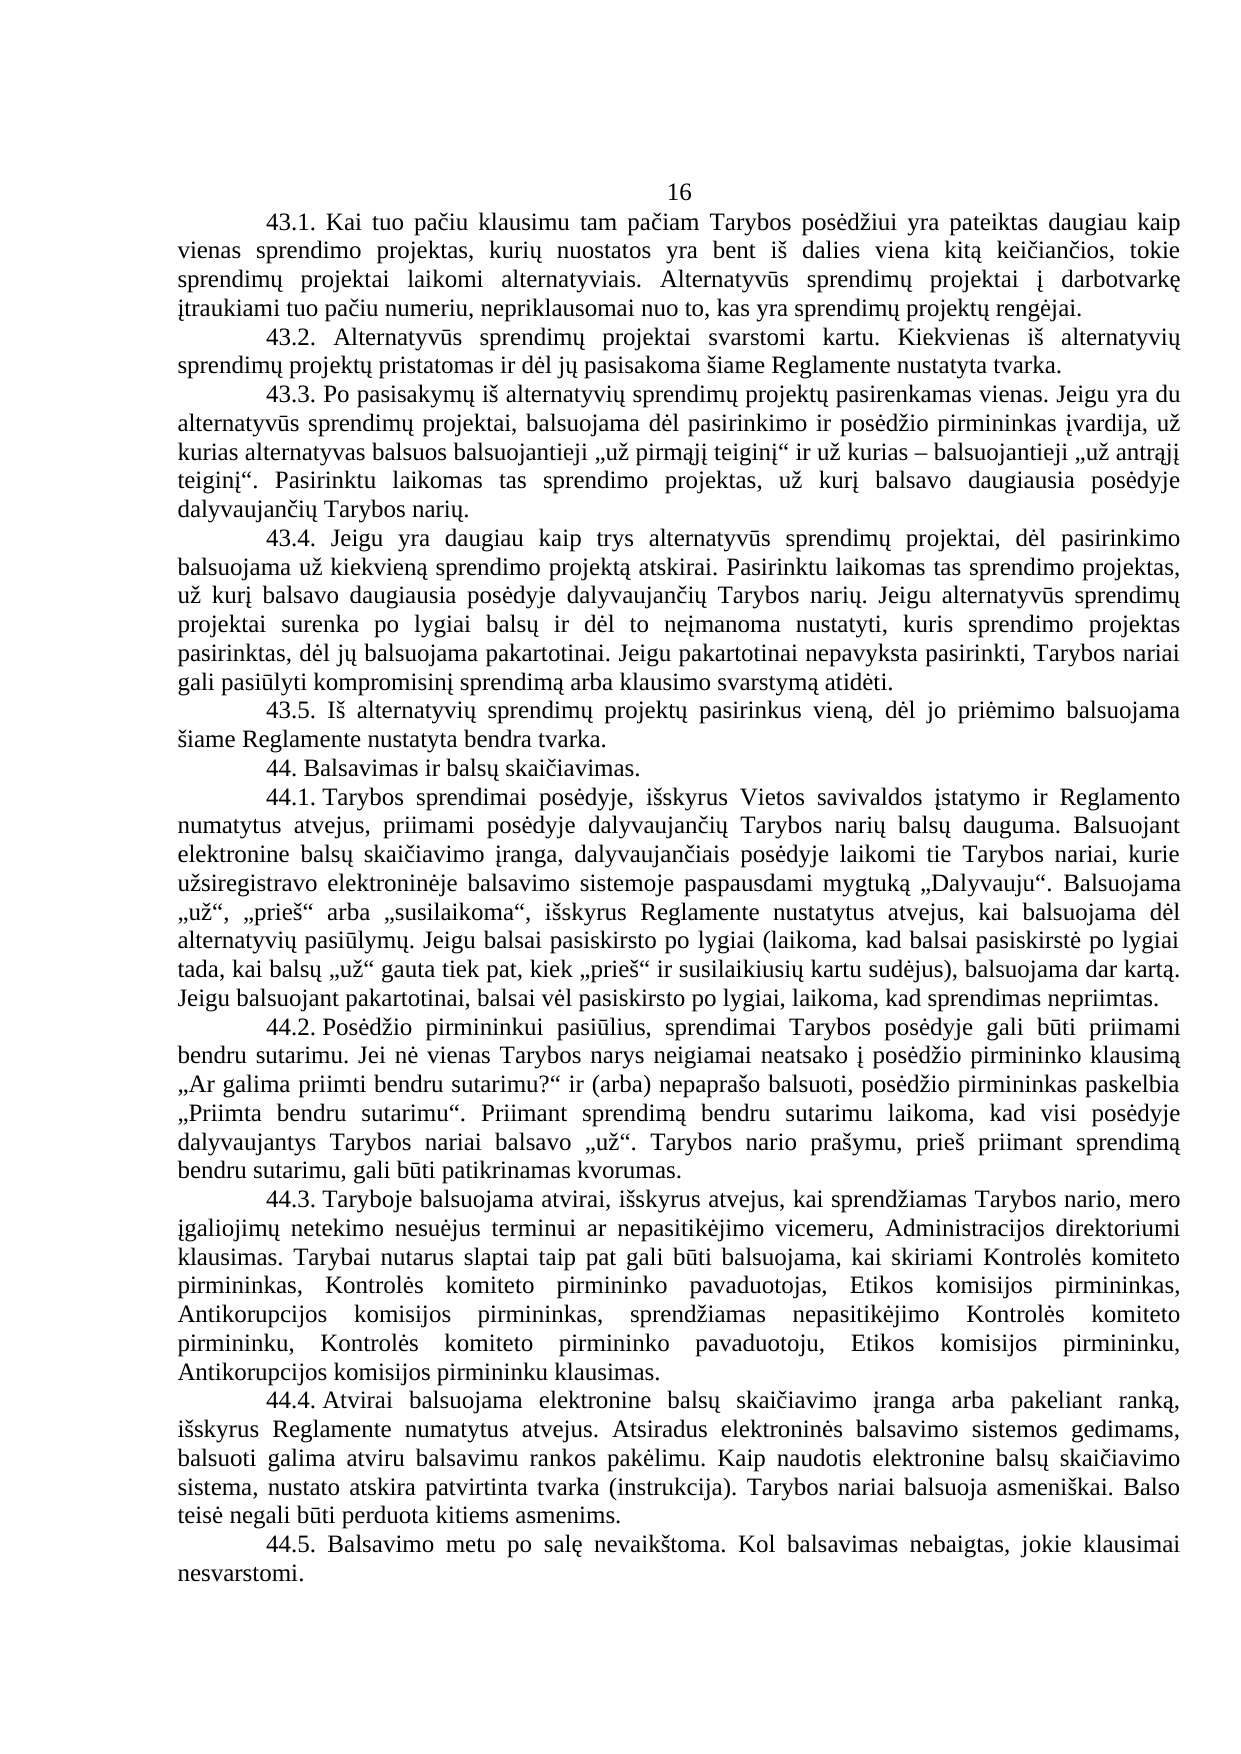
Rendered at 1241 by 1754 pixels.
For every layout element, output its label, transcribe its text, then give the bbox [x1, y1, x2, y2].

text 44.5. Balsavimo metu po salę nevaikštoma. Kol balsavimas nebaigtas, jokie klausimai nesvarstomi. [177, 1529, 1181, 1587]
text 44.1. Tarybos sprendimai posėdyje, išskyrus Vietos savivaldos įstatymo ir Reglamento numatytus atvejus, priimami posėdyje dalyvaujančių Tarybos narių balsų dauguma. Balsuojant elektronine balsų skaičiavimo įranga, dalyvaujančiais posėdyje laikomi tie Tarybos nariai, kurie užsiregistravo elektroninėje balsavimo sistemoje paspausdami mygtuką „Dalyvauju“. Balsuojama „už“, „prieš“ arba „susilaikoma“, išskyrus Reglamente nustatytus atvejus, kai balsuojama dėl alternatyvių pasiūlymų. Jeigu balsai pasiskirsto po lygiai (laikoma, kad balsai pasiskirstė po lygiai tada, kai balsų „už“ gauta tiek pat, kiek „prieš“ ir susilaikiusių kartu sudėjus), balsuojama dar kartą. Jeigu balsuojant pakartotinai, balsai vėl pasiskirsto po lygiai, laikoma, kad sprendimas nepriimtas. [177, 782, 1181, 1012]
text 43.3. Po pasisakymų iš alternatyvių sprendimų projektų pasirenkamas vienas. Jeigu yra du alternatyvūs sprendimų projektai, balsuojama dėl pasirinkimo ir posėdžio pirmininkas įvardija, už kurias alternatyvas balsuos balsuojantieji „už pirmąjį teiginį“ ir už kurias – balsuojantieji „už antrąjį teiginį“. Pasirinktu laikomas tas sprendimo projektas, už kurį balsavo daugiausia posėdyje dalyvaujančių Tarybos narių. [177, 379, 1181, 523]
text 43.1. Kai tuo pačiu klausimu tam pačiam Tarybos posėdžiui yra pateiktas daugiau kaip vienas sprendimo projektas, kurių nuostatos yra bent iš dalies viena kitą keičiančios, tokie sprendimų projektai laikomi alternatyviais. Alternatyvūs sprendimų projektai į darbotvarkę įtraukiami tuo pačiu numeriu, nepriklausomai nuo to, kas yra sprendimų projektų rengėjai. [177, 207, 1181, 322]
text 43.5. Iš alternatyvių sprendimų projektų pasirinkus vieną, dėl jo priėmimo balsuojama šiame Reglamente nustatyta bendra tvarka. [177, 695, 1181, 753]
text 43.2. Alternatyvūs sprendimų projektai svarstomi kartu. Kiekvienas iš alternatyvių sprendimų projektų pristatomas ir dėl jų pasisakoma šiame Reglamente nustatyta tvarka. [177, 322, 1181, 379]
text 44.2. Posėdžio pirmininkui pasiūlius, sprendimai Tarybos posėdyje gali būti priimami bendru sutarimu. Jei nė vienas Tarybos narys neigiamai neatsako į posėdžio pirmininko klausimą „Ar galima priimti bendru sutarimu?“ ir (arba) nepaprašo balsuoti, posėdžio pirmininkas paskelbia „Priimta bendru sutarimu“. Priimant sprendimą bendru sutarimu laikoma, kad visi posėdyje dalyvaujantys Tarybos nariai balsavo „už“. Tarybos nario prašymu, prieš priimant sprendimą bendru sutarimu, gali būti patikrinamas kvorumas. [177, 1012, 1181, 1184]
text 44. Balsavimas ir balsų skaičiavimas. [177, 753, 1181, 782]
text 44.3. Taryboje balsuojama atvirai, išskyrus atvejus, kai sprendžiamas Tarybos nario, mero įgaliojimų netekimo nesuėjus terminui ar nepasitikėjimo vicemeru, Administracijos direktoriumi klausimas. Tarybai nutarus slaptai taip pat gali būti balsuojama, kai skiriami Kontrolės komiteto pirmininkas, Kontrolės komiteto pirmininko pavaduotojas, Etikos komisijos pirmininkas, Antikorupcijos komisijos pirmininkas, sprendžiamas nepasitikėjimo Kontrolės komiteto pirmininku, Kontrolės komiteto pirmininko pavaduotoju, Etikos komisijos pirmininku, Antikorupcijos komisijos pirmininku klausimas. [177, 1184, 1181, 1385]
text 44.4. Atvirai balsuojama elektronine balsų skaičiavimo įranga arba pakeliant ranką, išskyrus Reglamente numatytus atvejus. Atsiradus elektroninės balsavimo sistemos gedimams, balsuoti galima atviru balsavimu rankos pakėlimu. Kaip naudotis elektronine balsų skaičiavimo sistema, nustato atskira patvirtinta tvarka (instrukcija). Tarybos nariai balsuoja asmeniškai. Balso teisė negali būti perduota kitiems asmenims. [177, 1385, 1181, 1529]
text 43.4. Jeigu yra daugiau kaip trys alternatyvūs sprendimų projektai, dėl pasirinkimo balsuojama už kiekvieną sprendimo projektą atskirai. Pasirinktu laikomas tas sprendimo projektas, už kurį balsavo daugiausia posėdyje dalyvaujančių Tarybos narių. Jeigu alternatyvūs sprendimų projektai surenka po lygiai balsų ir dėl to neįmanoma nustatyti, kuris sprendimo projektas pasirinktas, dėl jų balsuojama pakartotinai. Jeigu pakartotinai nepavyksta pasirinkti, Tarybos nariai gali pasiūlyti kompromisinį sprendimą arba klausimo svarstymą atidėti. [177, 523, 1181, 695]
